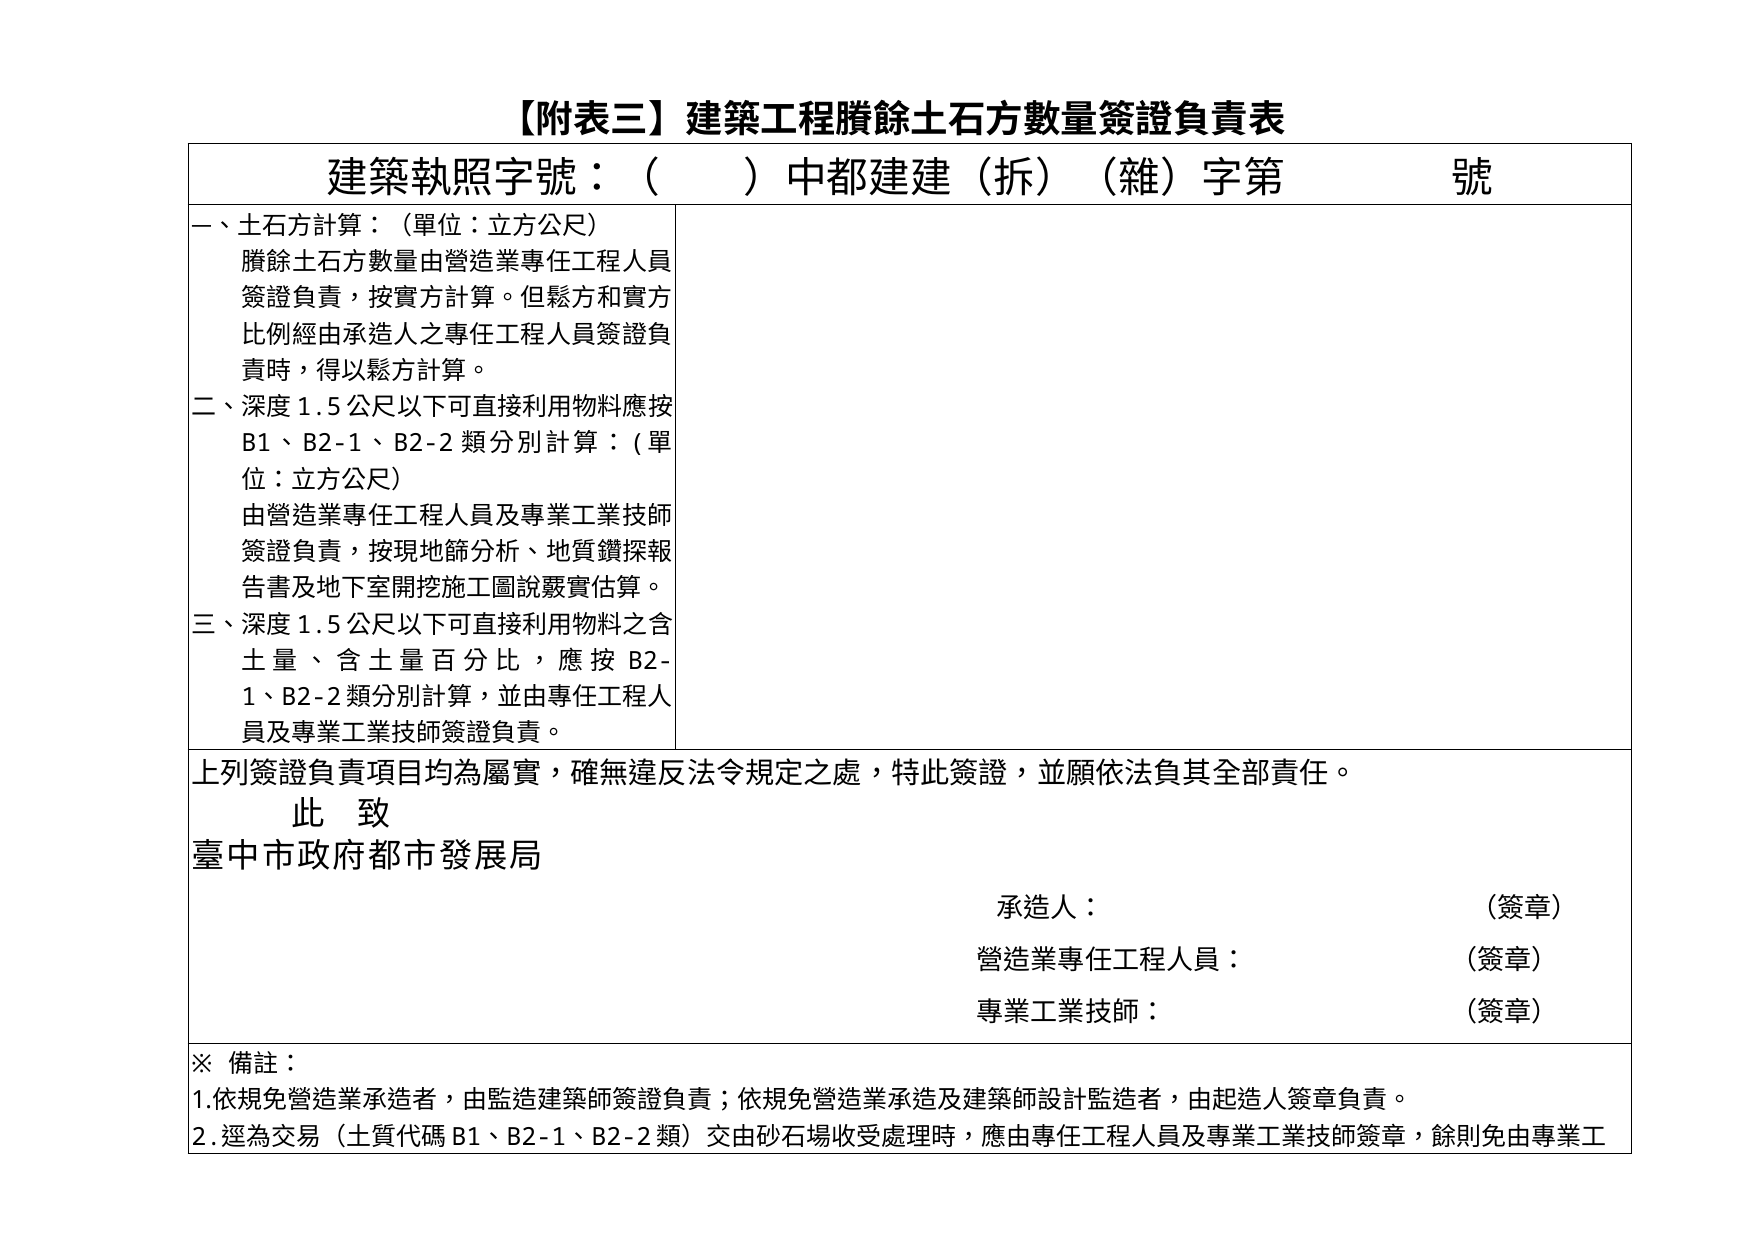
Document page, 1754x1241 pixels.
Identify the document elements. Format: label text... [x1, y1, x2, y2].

table_cell [676, 205, 1631, 749]
text 【附表三】建築工程賸餘土石方數量簽證負責表 [148, 89, 1636, 143]
table_header 建築執照字號：（ ）中都建建（拆）（雜）字第 號 [189, 144, 1631, 204]
table_cell 上列簽證負責項目均為屬實，確無違反法令規定之處，特此簽證，並願依法負其全部責任。 此 致 臺中市政府都市發展局 承造人： （簽章） 營造業專任工程人員： （簽章） 專業工業技師： （簽章） [189, 750, 1631, 1043]
table_cell 一、土石方計算：（單位：立方公尺） 賸餘土石方數量由營造業專任工程人員簽證負責，按實方計算。但鬆方和實方比例經由承造人之專任工程人員簽證負責時，得以鬆方計算。 二、深度1.5公尺以下可直接利用物料應按B1、B2-1、B2-2類分別計算：(單位：立方公尺） 由營造業專任工程人員及專業工業技師簽證負責，按現地篩分析、地質鑽探報告書及地下室開挖施工圖說覈實估算。 三、深度1.5公尺以下可直接利用物料之含土量、含土量百分比，應按B2-1、B2-2類分別計算，並由專任工程人員及專業工業技師簽證負責。 [189, 205, 675, 749]
table_cell 備註： 1.依規免營造業承造者，由監造建築師簽證負責；依規免營造業承造及建築師設計監造者，由起造人簽章負責。 2.逕為交易（土質代碼B1、B2-1、B2-2類）交由砂石場收受處理時，應由專任工程人員及專業工業技師簽章，餘則免由專業工 [189, 1044, 1631, 1152]
